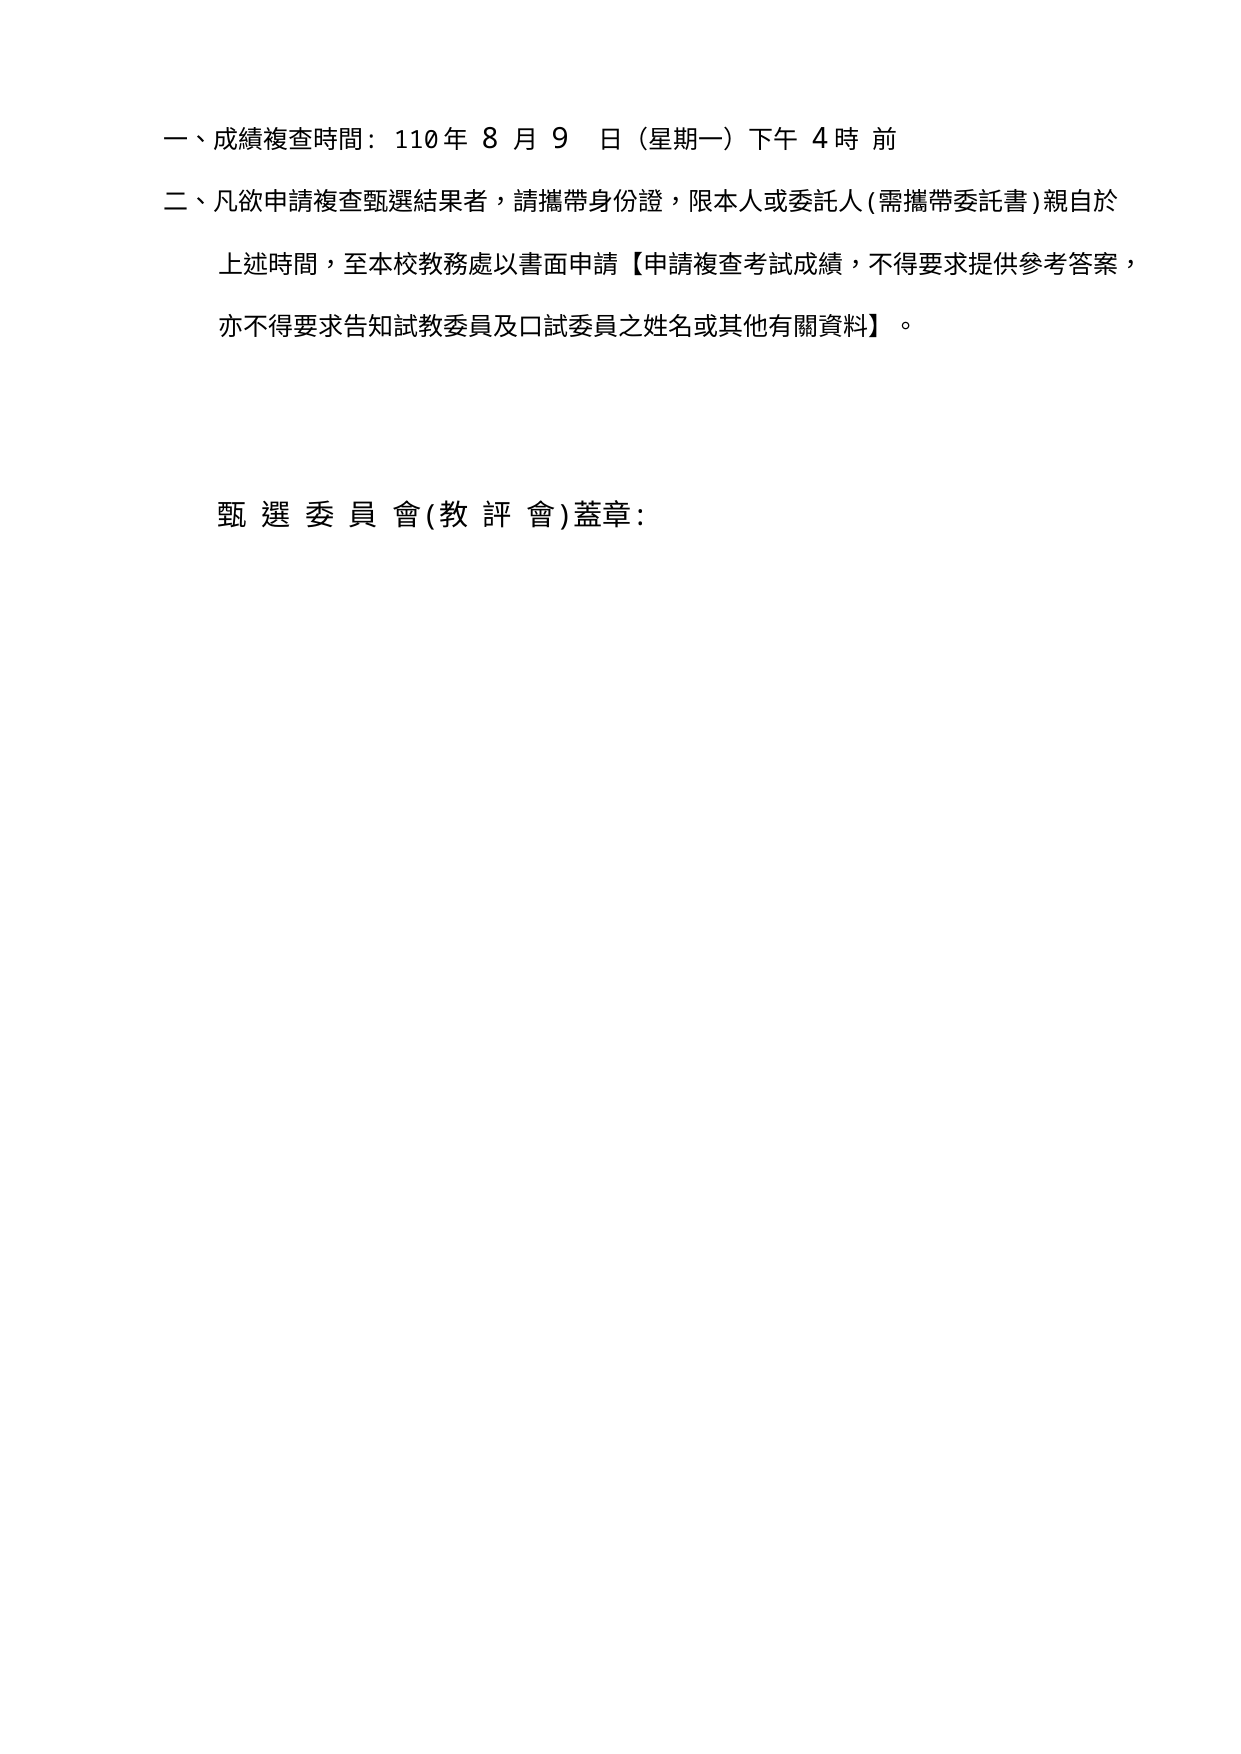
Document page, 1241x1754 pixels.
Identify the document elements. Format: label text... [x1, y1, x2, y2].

text 亦不得要求告知試教委員及口試委員之姓名或其他有關資料】。 [89, 283, 1152, 346]
text 上述時間，至本校教務處以書面申請【申請複查考試成績，不得要求提供參考答案， [89, 221, 1152, 283]
text 甄 選 委 員 會(教 評 會)蓋章: [100, 471, 1152, 533]
text 二、凡欲申請複查甄選結果者，請攜帶身份證，限本人或委託人(需攜帶委託書)親自於 [89, 158, 1152, 221]
text 一、成績複查時間: 110年 8 月 9 日（星期一）下午 4時 前 [89, 96, 1152, 158]
